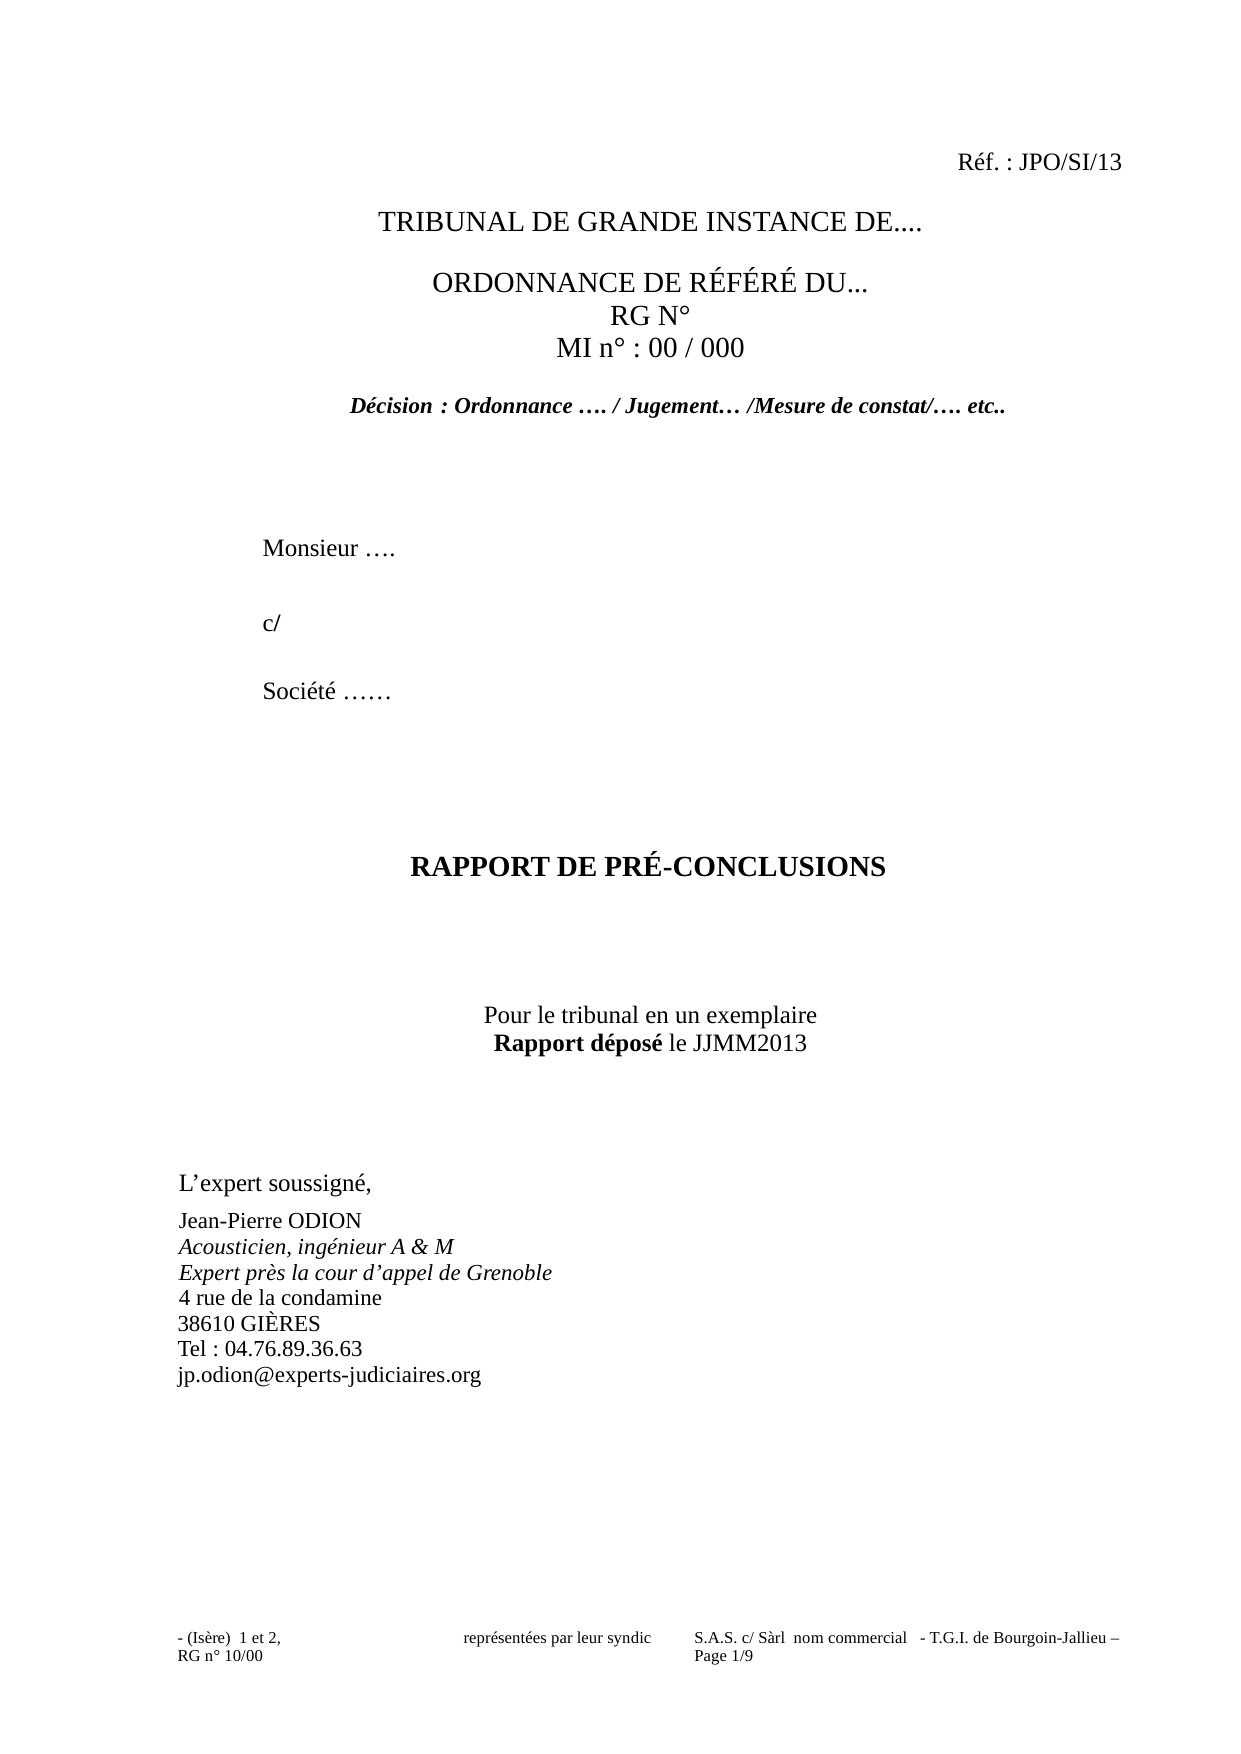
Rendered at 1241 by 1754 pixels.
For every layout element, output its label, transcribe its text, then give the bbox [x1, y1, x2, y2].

text Monsieur …. [262, 537, 1122, 562]
text L’expert soussigné, [178, 1169, 1122, 1197]
text ORDONNANCE DE RÉFÉRÉ DU... RG N° MI n° : 00 / 000 [178, 267, 1122, 363]
subtitle Décision : Ordonnance …. / Jugement… /Mesure de constat/…. etc.. [236, 393, 1122, 418]
text 4 rue de la condamine [178, 1285, 1122, 1310]
text Tel : 04.76.89.36.63 jp.odion@experts-judiciaires.org [177, 1336, 1122, 1387]
text Jean-Pierre ODION [178, 1208, 1122, 1234]
text c/ [262, 612, 1122, 637]
text Acousticien, ingénieur A & M Expert près la cour d’appel de Grenoble [178, 1234, 1122, 1285]
text Réf. : JPO/SI/13 [178, 148, 1122, 175]
text TRIBUNAL DE GRANDE INSTANCE DE.... [178, 205, 1122, 237]
text Pour le tribunal en un exemplaire Rapport déposé le JJMM2013 [178, 1001, 1122, 1057]
text 38610 GIÈRES [177, 1310, 1122, 1336]
